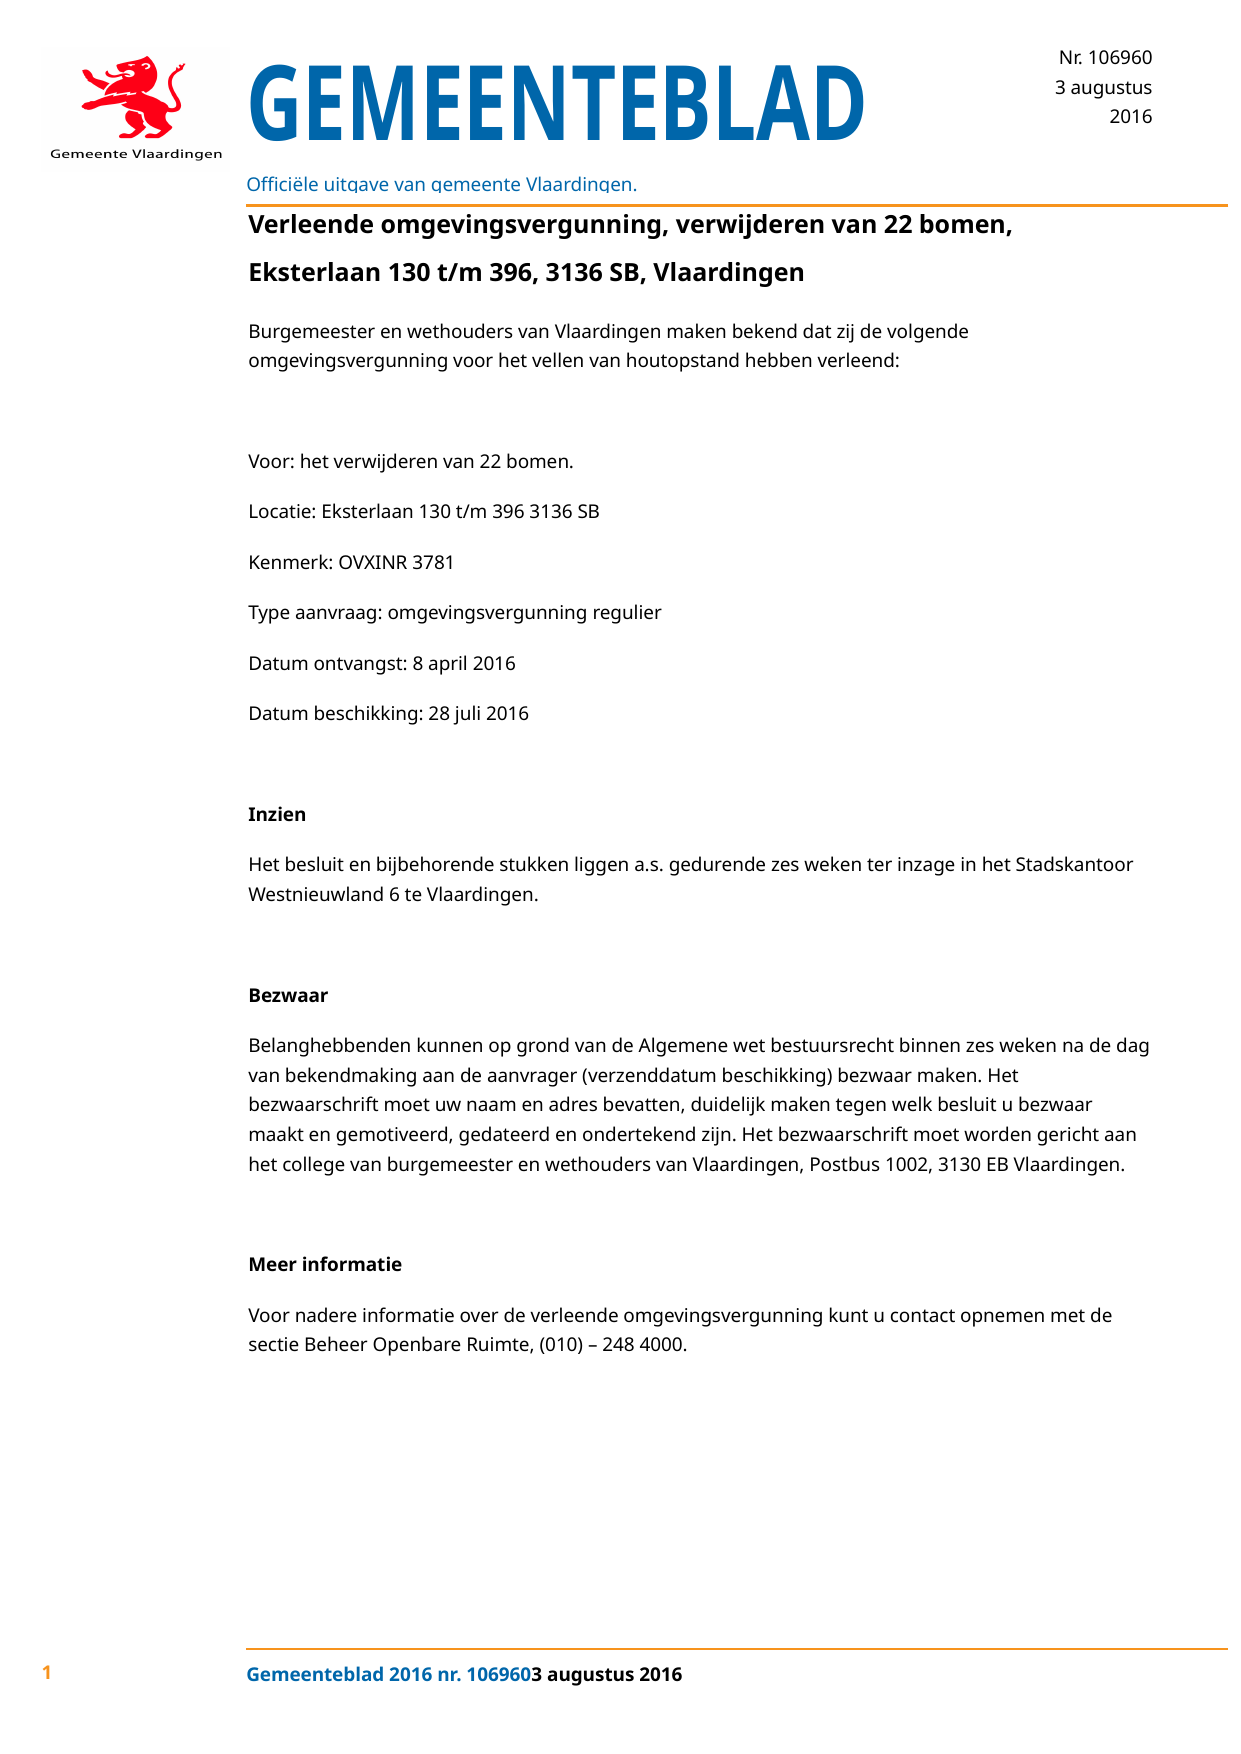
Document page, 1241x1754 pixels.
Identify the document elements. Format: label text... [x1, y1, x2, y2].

text Verleende omgevingsvergunning, verwijderen van 22 bomen, Eksterlaan 130 t/m 396, 3136 SB, Vlaardingen [248, 207, 1152, 288]
text Voor nadere informatie over de verleende omgevingsvergunning kunt u contact opnemen met de sectie Beheer Openbare Ruimte, (010) – 248 4000. [248, 1302, 1152, 1357]
text Locatie: Eksterlaan 130 t/m 396 3136 SB [248, 499, 1152, 524]
text Kenmerk: OVXINR 3781 [248, 549, 1152, 575]
text Belanghebbenden kunnen op grond van de Algemene wet bestuursrecht binnen zes weken na de dag van bekendmaking aan de aanvrager (verzenddatum beschikking) bezwaar maken. Het bezwaarschrift moet uw naam en adres bevatten, duidelijk maken tegen welk besluit u bezwaar maakt en gemotiveerd, gedateerd en ondertekend zijn. Het bezwaarschrift moet worden gericht aan het college van burgemeester en wethouders van Vlaardingen, Postbus 1002, 3130 EB Vlaardingen. [248, 1032, 1152, 1177]
text Meer informatie [248, 1252, 1152, 1277]
picture [41, 47, 231, 172]
text Bezwaar [248, 982, 1152, 1008]
text Het besluit en bijbehorende stukken liggen a.s. gedurende zes weken ter inzage in het Stadskantoor Westnieuwland 6 te Vlaardingen. [248, 852, 1152, 907]
text Inzien [248, 801, 1152, 827]
text Burgemeester en wethouders van Vlaardingen maken bekend dat zij de volgende omgevingsvergunning voor het vellen van houtopstand hebben verleend: [248, 318, 1152, 373]
text Voor: het verwijderen van 22 bomen. [248, 448, 1152, 474]
text Datum beschikking: 28 juli 2016 [248, 700, 1152, 726]
text Datum ontvangst: 8 april 2016 [248, 650, 1152, 676]
text Type aanvraag: omgevingsvergunning regulier [248, 599, 1152, 625]
